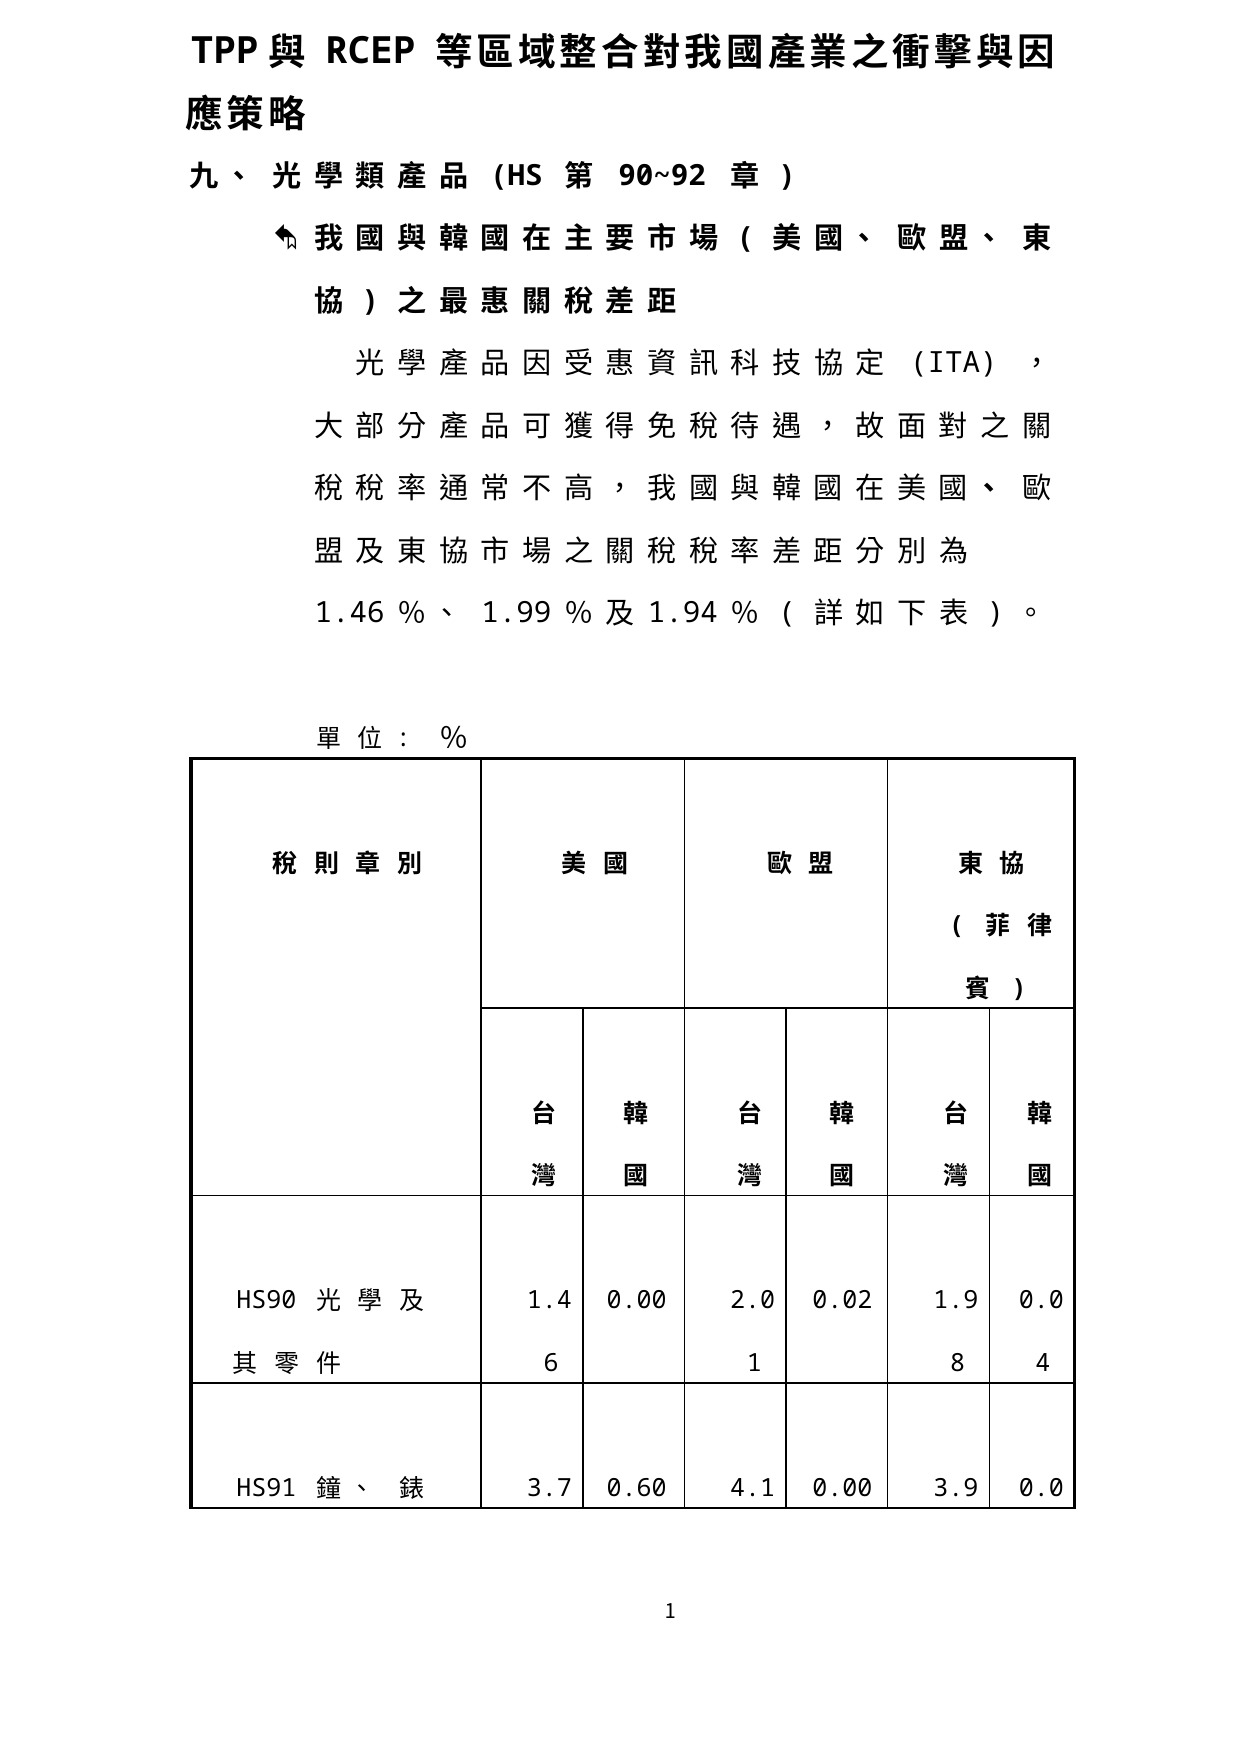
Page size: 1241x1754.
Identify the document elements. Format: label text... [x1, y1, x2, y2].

text TPP與RCEP等區域整合對我國產業之衝擊與因應策略 [183, 7, 1058, 132]
table_cell 0.00 [787, 1384, 887, 1507]
table_header 歐盟 [685, 760, 887, 1007]
table_header 美國 [482, 760, 684, 1007]
table_cell 韓國 [990, 1009, 1073, 1194]
table_cell 0.0 [990, 1384, 1073, 1507]
table_cell 4.1 [685, 1384, 785, 1507]
table_header 東協(菲律賓) [888, 760, 1073, 1007]
table_cell 韓國 [584, 1009, 684, 1194]
table_cell 1.98 [888, 1196, 989, 1382]
table_cell 0.04 [990, 1196, 1073, 1382]
table_cell 台灣 [482, 1009, 582, 1194]
table_cell 台灣 [888, 1009, 989, 1194]
table_cell 0.60 [584, 1384, 684, 1507]
table_cell 0.02 [787, 1196, 887, 1382]
table_cell 3.7 [482, 1384, 582, 1507]
table_cell 2.01 [685, 1196, 785, 1382]
text 我國與韓國在主要市場(美國、歐盟、東協)之最惠關稅差距 [242, 194, 1058, 319]
text 九、光學類產品(HS第90~92章) [183, 132, 1058, 194]
table_cell 1.46 [482, 1196, 582, 1382]
table_cell HS90光學及其零件 [193, 1196, 480, 1382]
table_cell 3.9 [888, 1384, 989, 1507]
text 光學產品因受惠資訊科技協定(ITA)，大部分產品可獲得免稅待遇，故面對之關稅稅率通常不高，我國與韓國在美國、歐盟及東協市場之關稅稅率差距分別為1.46％、1.99％及1.94％(詳如下表)。 [271, 319, 1058, 632]
table_cell 台灣 [685, 1009, 785, 1194]
table_cell HS91鐘、錶 [193, 1384, 480, 1507]
text 單位: ％ [301, 632, 1058, 757]
table_cell 韓國 [787, 1009, 887, 1194]
table_header 稅則章別 [193, 760, 480, 1194]
table_cell 0.00 [584, 1196, 684, 1382]
